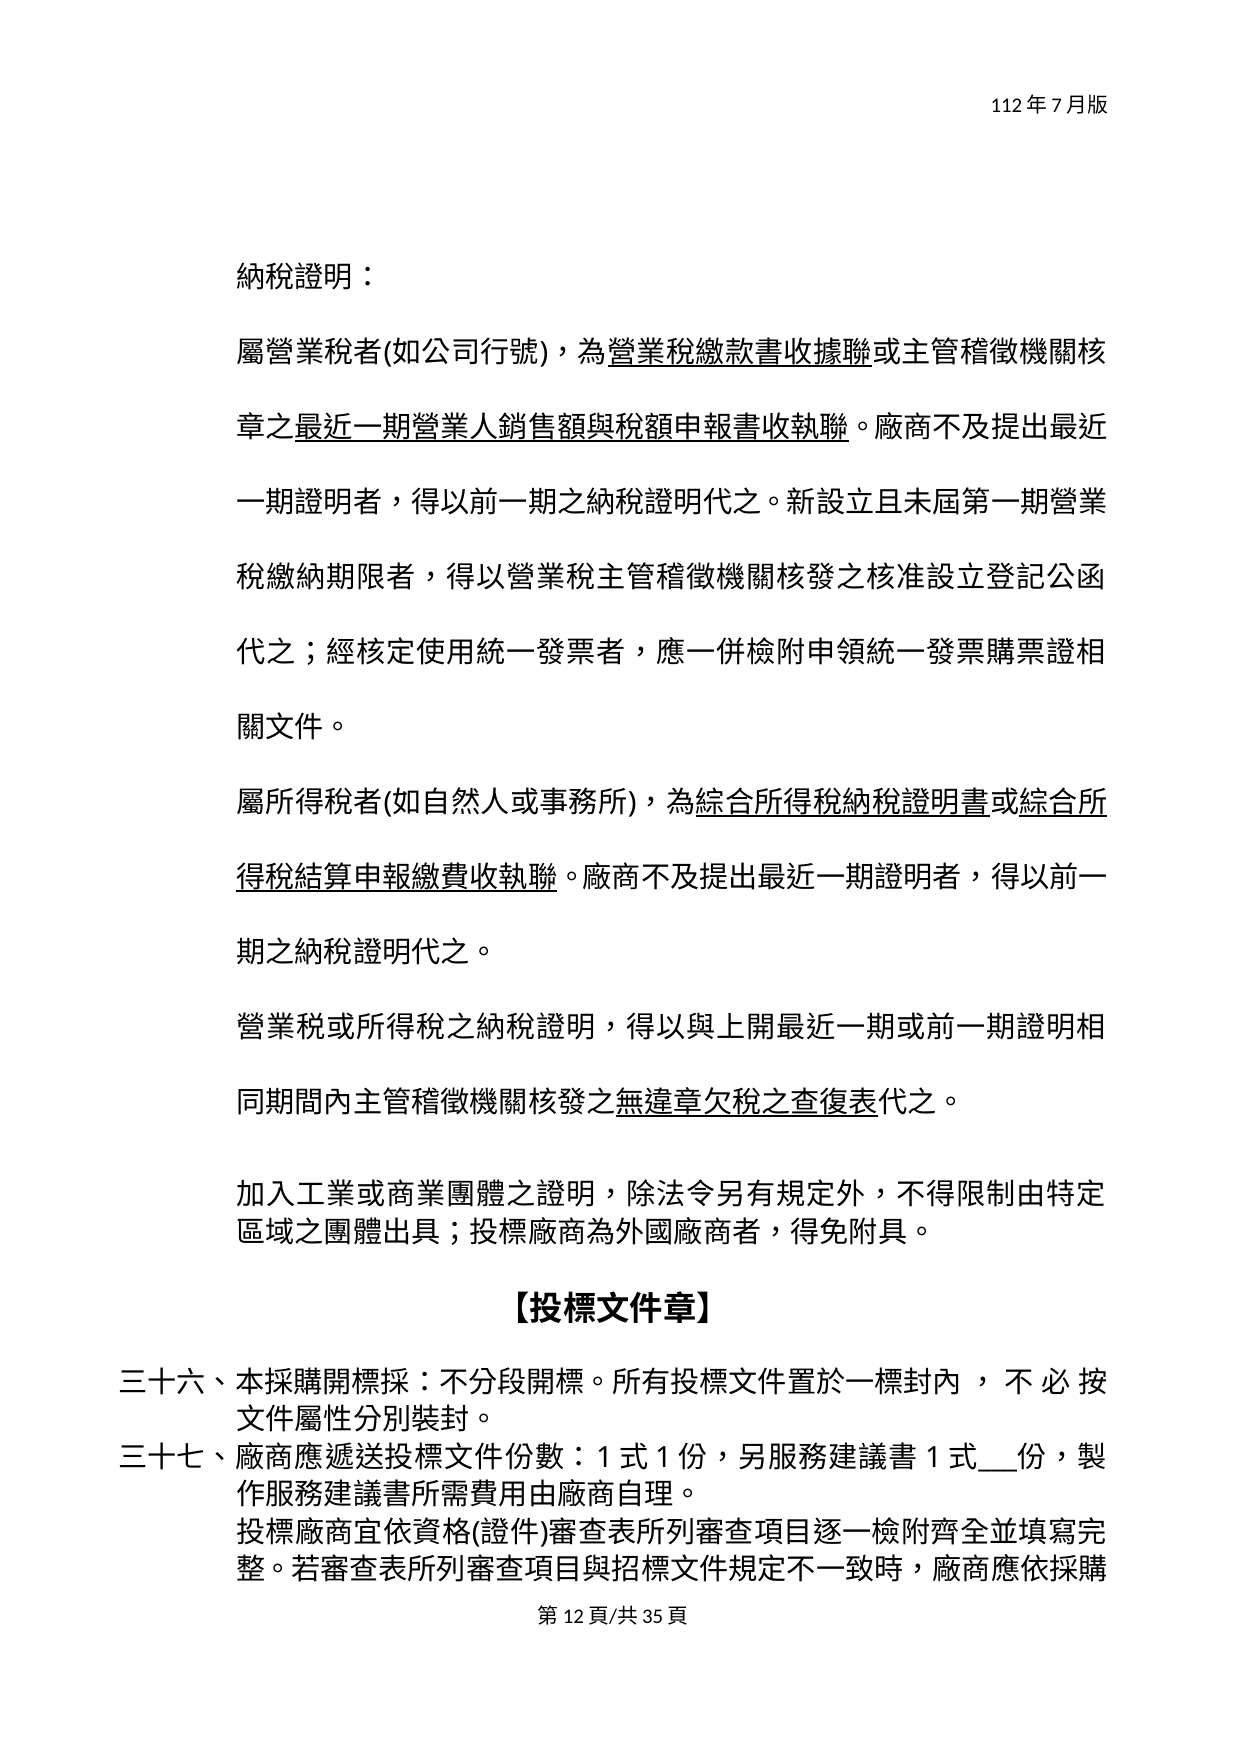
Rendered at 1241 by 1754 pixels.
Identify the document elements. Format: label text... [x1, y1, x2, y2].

text 屬所得稅者(如自然人或事務所)，為綜合所得稅納稅證明書或綜合所得稅結算申報繳費收執聯。廠商不及提出最近一期證明者，得以前一期之納稅證明代之。 [236, 762, 1107, 987]
text 加入工業或商業團體之證明，除法令另有規定外，不得限制由特定區域之團體出具；投標廠商為外國廠商者，得免附具。 [236, 1175, 1107, 1250]
list 廠商應遞送投標文件份數：1式1份，另服務建議書1式___份，製作服務建議書所需費用由廠商自理。 [118, 1437, 1107, 1512]
text 營業税或所得稅之納稅證明，得以與上開最近一期或前一期證明相同期間內主管稽徵機關核發之無違章欠稅之查復表代之。 [236, 987, 1107, 1137]
text 屬營業稅者(如公司行號)，為營業稅繳款書收據聯或主管稽徵機關核章之最近一期營業人銷售額與稅額申報書收執聯。廠商不及提出最近一期證明者，得以前一期之納稅證明代之。新設立且未屆第一期營業稅繳納期限者，得以營業稅主管稽徵機關核發之核准設立登記公函代之；經核定使用統一發票者，應一併檢附申領統一發票購票證相關文件。 [236, 312, 1107, 762]
subtitle 【投標文件章】 [118, 1268, 1107, 1343]
text 納稅證明： [236, 237, 1107, 312]
text 投標廠商宜依資格(證件)審查表所列審查項目逐一檢附齊全並填寫完整。若審查表所列審查項目與招標文件規定不一致時，廠商應依採購 [236, 1512, 1107, 1587]
list 本採購開標採：不分段開標。所有投標文件置於一標封內 ，不必按文件屬性分別裝封。 [118, 1362, 1107, 1437]
